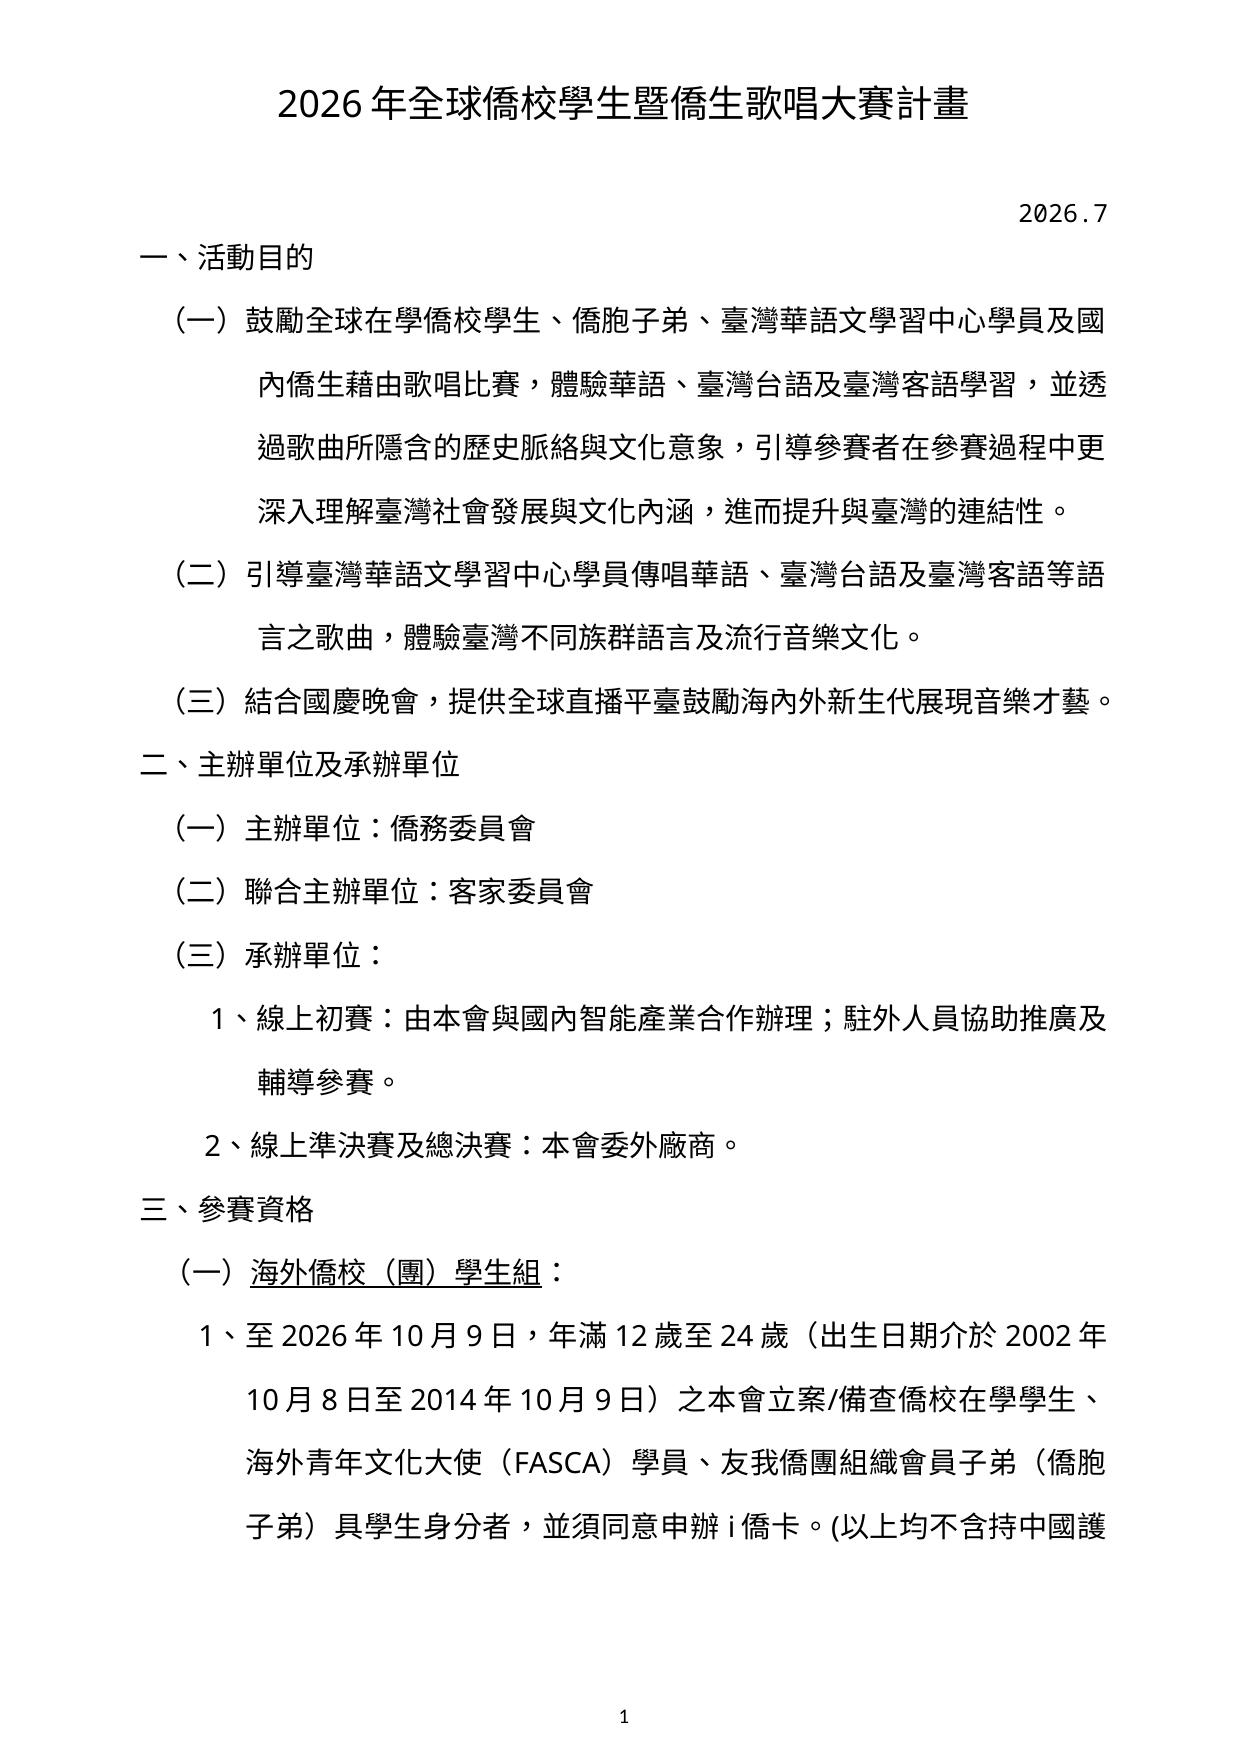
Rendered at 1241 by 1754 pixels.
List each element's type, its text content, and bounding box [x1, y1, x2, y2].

text （三）承辦單位： [157, 932, 1108, 974]
text （一）海外僑校（團）學生組： [163, 1249, 1108, 1292]
text 一、活動目的 [139, 234, 1108, 277]
text 2026年全球僑校學生暨僑生歌唱大賽計畫 [139, 74, 1108, 128]
text 1、至2026年10月9日，年滿12歲至24歲（出生日期介於2002年10月8日至2014年10月9日）之本會立案/備查僑校在學學生、海外青年文化大使（FASCA）學員、友我僑團組織會員子弟（僑胞子弟）具學生身分者，並須同意申辦i僑卡。(以上均不含持中國護 [198, 1313, 1108, 1546]
text （三）結合國慶晚會，提供全球直播平臺鼓勵海內外新生代展現音樂才藝。 [157, 678, 1108, 721]
text 三、參賽資格 [139, 1186, 1108, 1228]
text （二）引導臺灣華語文學習中心學員傳唱華語、臺灣台語及臺灣客語等語言之歌曲，體驗臺灣不同族群語言及流行音樂文化。 [157, 552, 1108, 657]
text （一）鼓勵全球在學僑校學生、僑胞子弟、臺灣華語文學習中心學員及國內僑生藉由歌唱比賽，體驗華語、臺灣台語及臺灣客語學習，並透過歌曲所隱含的歷史脈絡與文化意象，引導參賽者在參賽過程中更深入理解臺灣社會發展與文化內涵，進而提升與臺灣的連結性。 [157, 298, 1108, 530]
text 二、主辦單位及承辦單位 [139, 742, 1108, 784]
text 2、線上準決賽及總決賽：本會委外廠商。 [204, 1123, 1108, 1165]
text 1、線上初賽：由本會與國內智能產業合作辦理；駐外人員協助推廣及輔導參賽。 [210, 996, 1108, 1101]
text （二）聯合主辦單位：客家委員會 [157, 869, 1108, 911]
text 2026.7 [139, 195, 1108, 229]
text （一）主辦單位：僑務委員會 [157, 805, 1108, 848]
